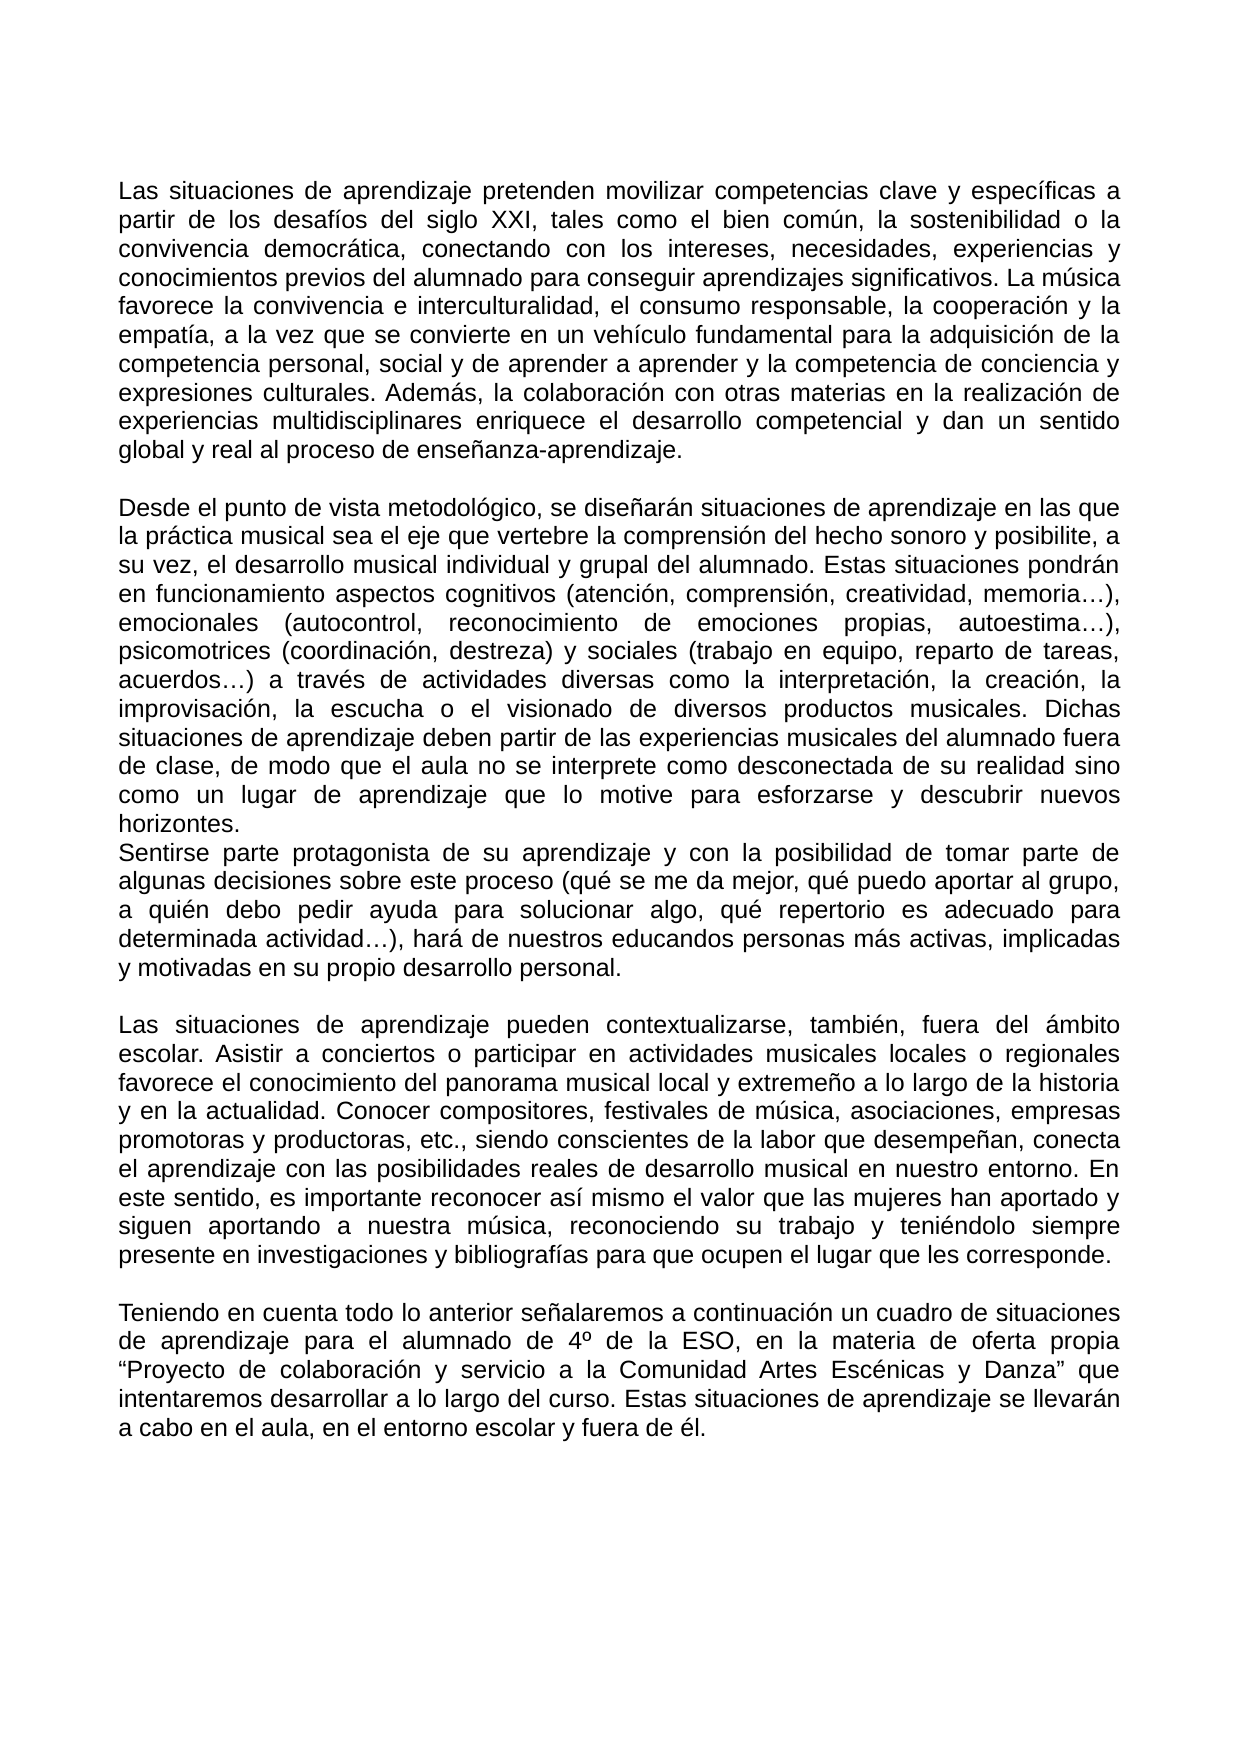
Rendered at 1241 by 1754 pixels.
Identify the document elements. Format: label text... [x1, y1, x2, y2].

text Las situaciones de aprendizaje pretenden movilizar competencias clave y específicas a partir de los desafíos del siglo XXI, tales como el bien común, la sostenibilidad o la convivencia democrática, conectando con los intereses, necesidades, experiencias y conocimientos previos del alumnado para conseguir aprendizajes significativos. La música favorece la convivencia e interculturalidad, el consumo responsable, la cooperación y la empatía, a la vez que se convierte en un vehículo fundamental para la adquisición de la competencia personal, social y de aprender a aprender y la competencia de conciencia y expresiones culturales. Además, la colaboración con otras materias en la realización de experiencias multidisciplinares enriquece el desarrollo competencial y dan un sentido global y real al proceso de enseñanza-aprendizaje. [118, 176, 1122, 464]
text Las situaciones de aprendizaje pueden contextualizarse, también, fuera del ámbito escolar. Asistir a conciertos o participar en actividades musicales locales o regionales favorece el conocimiento del panorama musical local y extremeño a lo largo de la historia y en la actualidad. Conocer compositores, festivales de música, asociaciones, empresas promotoras y productoras, etc., siendo conscientes de la labor que desempeñan, conecta el aprendizaje con las posibilidades reales de desarrollo musical en nuestro entorno. En este sentido, es importante reconocer así mismo el valor que las mujeres han aportado y siguen aportando a nuestra música, reconociendo su trabajo y teniéndolo siempre presente en investigaciones y bibliografías para que ocupen el lugar que les corresponde. [118, 1010, 1122, 1269]
text Sentirse parte protagonista de su aprendizaje y con la posibilidad de tomar parte de algunas decisiones sobre este proceso (qué se me da mejor, qué puedo aportar al grupo, a quién debo pedir ayuda para solucionar algo, qué repertorio es adecuado para determinada actividad…), hará de nuestros educandos personas más activas, implicadas y motivadas en su propio desarrollo personal. [118, 838, 1122, 981]
text Desde el punto de vista metodológico, se diseñarán situaciones de aprendizaje en las que la práctica musical sea el eje que vertebre la comprensión del hecho sonoro y posibilite, a su vez, el desarrollo musical individual y grupal del alumnado. Estas situaciones pondrán en funcionamiento aspectos cognitivos (atención, comprensión, creatividad, memoria…), emocionales (autocontrol, reconocimiento de emociones propias, autoestima…), psicomotrices (coordinación, destreza) y sociales (trabajo en equipo, reparto de tareas, acuerdos…) a través de actividades diversas como la interpretación, la creación, la improvisación, la escucha o el visionado de diversos productos musicales. Dichas situaciones de aprendizaje deben partir de las experiencias musicales del alumnado fuera de clase, de modo que el aula no se interprete como desconectada de su realidad sino como un lugar de aprendizaje que lo motive para esforzarse y descubrir nuevos horizontes. [118, 493, 1122, 838]
text Teniendo en cuenta todo lo anterior señalaremos a continuación un cuadro de situaciones de aprendizaje para el alumnado de 4º de la ESO, en la materia de oferta propia “Proyecto de colaboración y servicio a la Comunidad Artes Escénicas y Danza” que intentaremos desarrollar a lo largo del curso. Estas situaciones de aprendizaje se llevarán a cabo en el aula, en el entorno escolar y fuera de él. [118, 1298, 1122, 1441]
